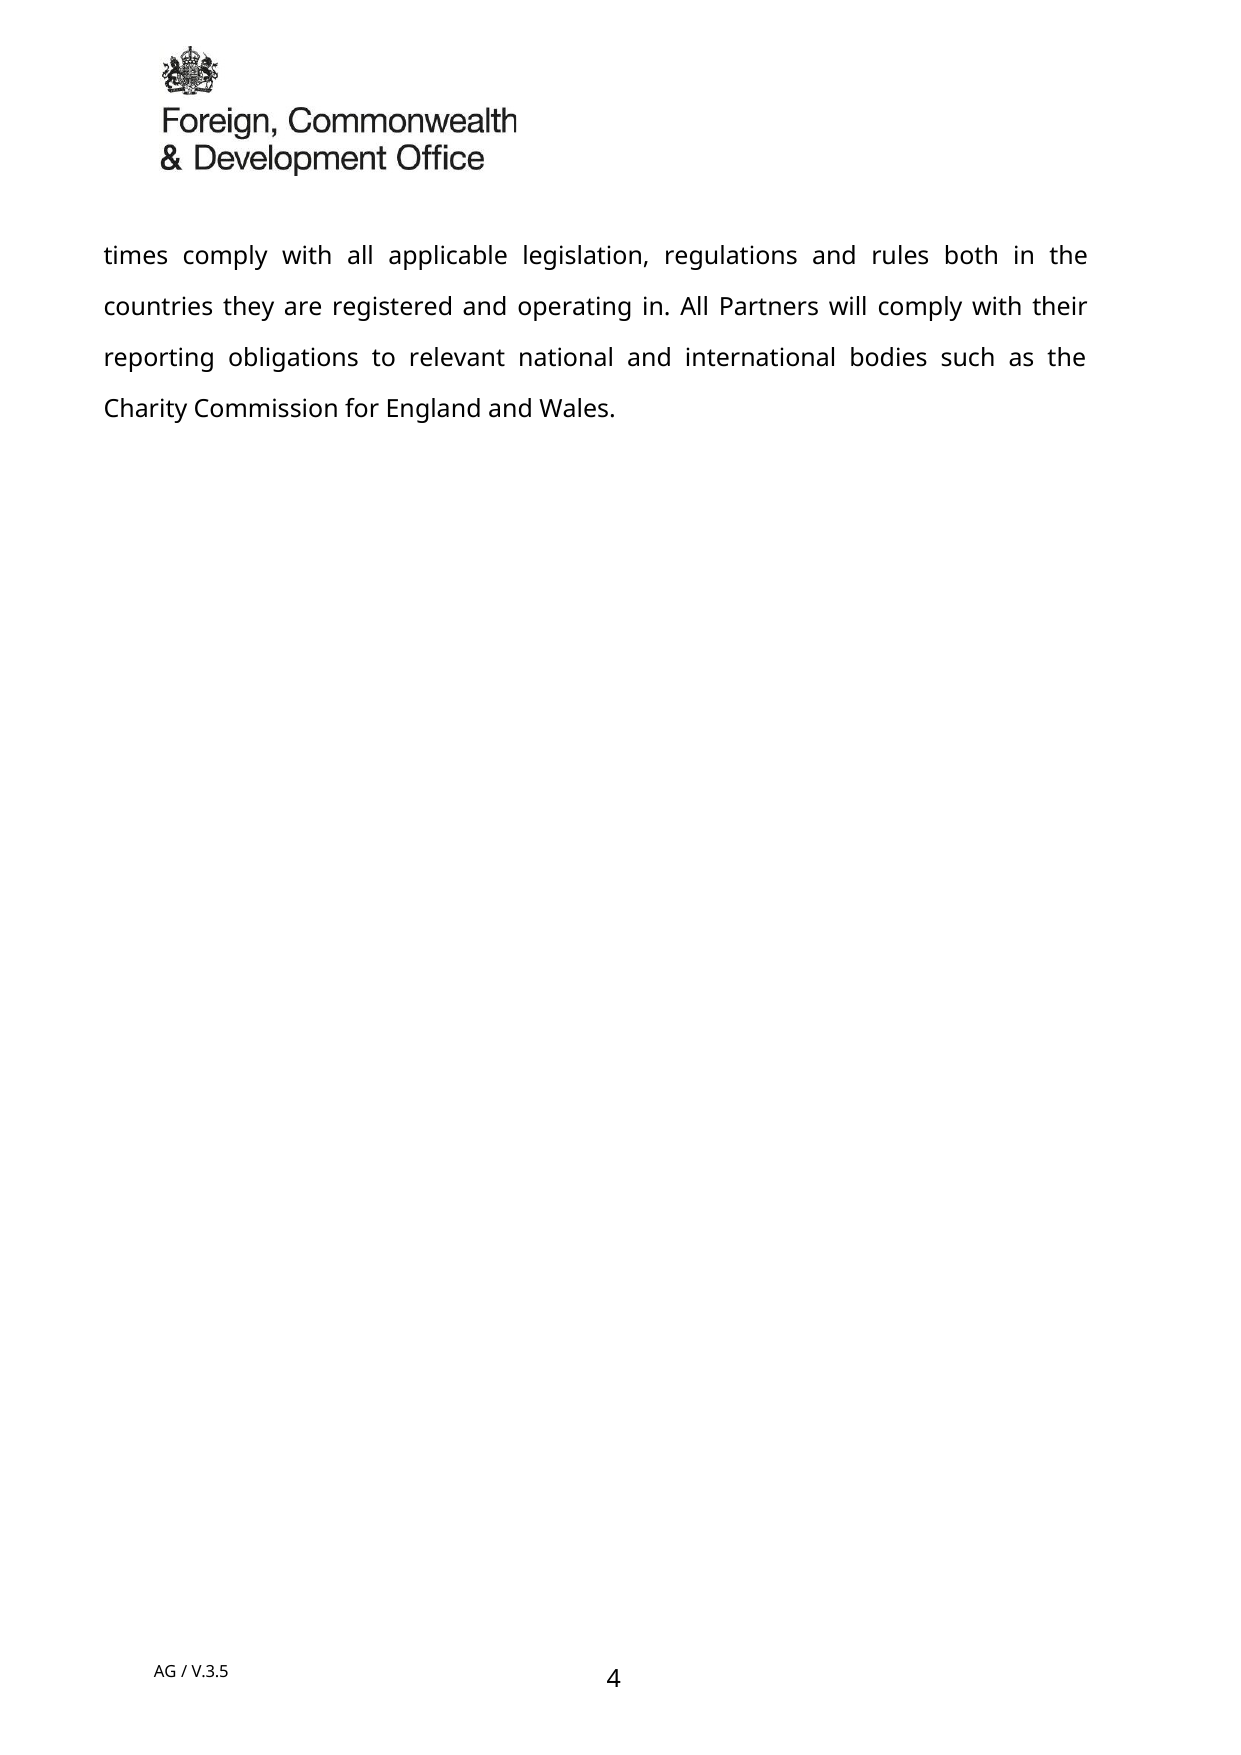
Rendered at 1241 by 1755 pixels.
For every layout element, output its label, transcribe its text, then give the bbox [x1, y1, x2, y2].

list times comply with all applicable legislation, regulations and rules both in the countries they are registered and operating in. All Partners will comply with their reporting obligations to relevant national and international bodies such as the Charity Commission for England and Wales. [103, 238, 1088, 425]
